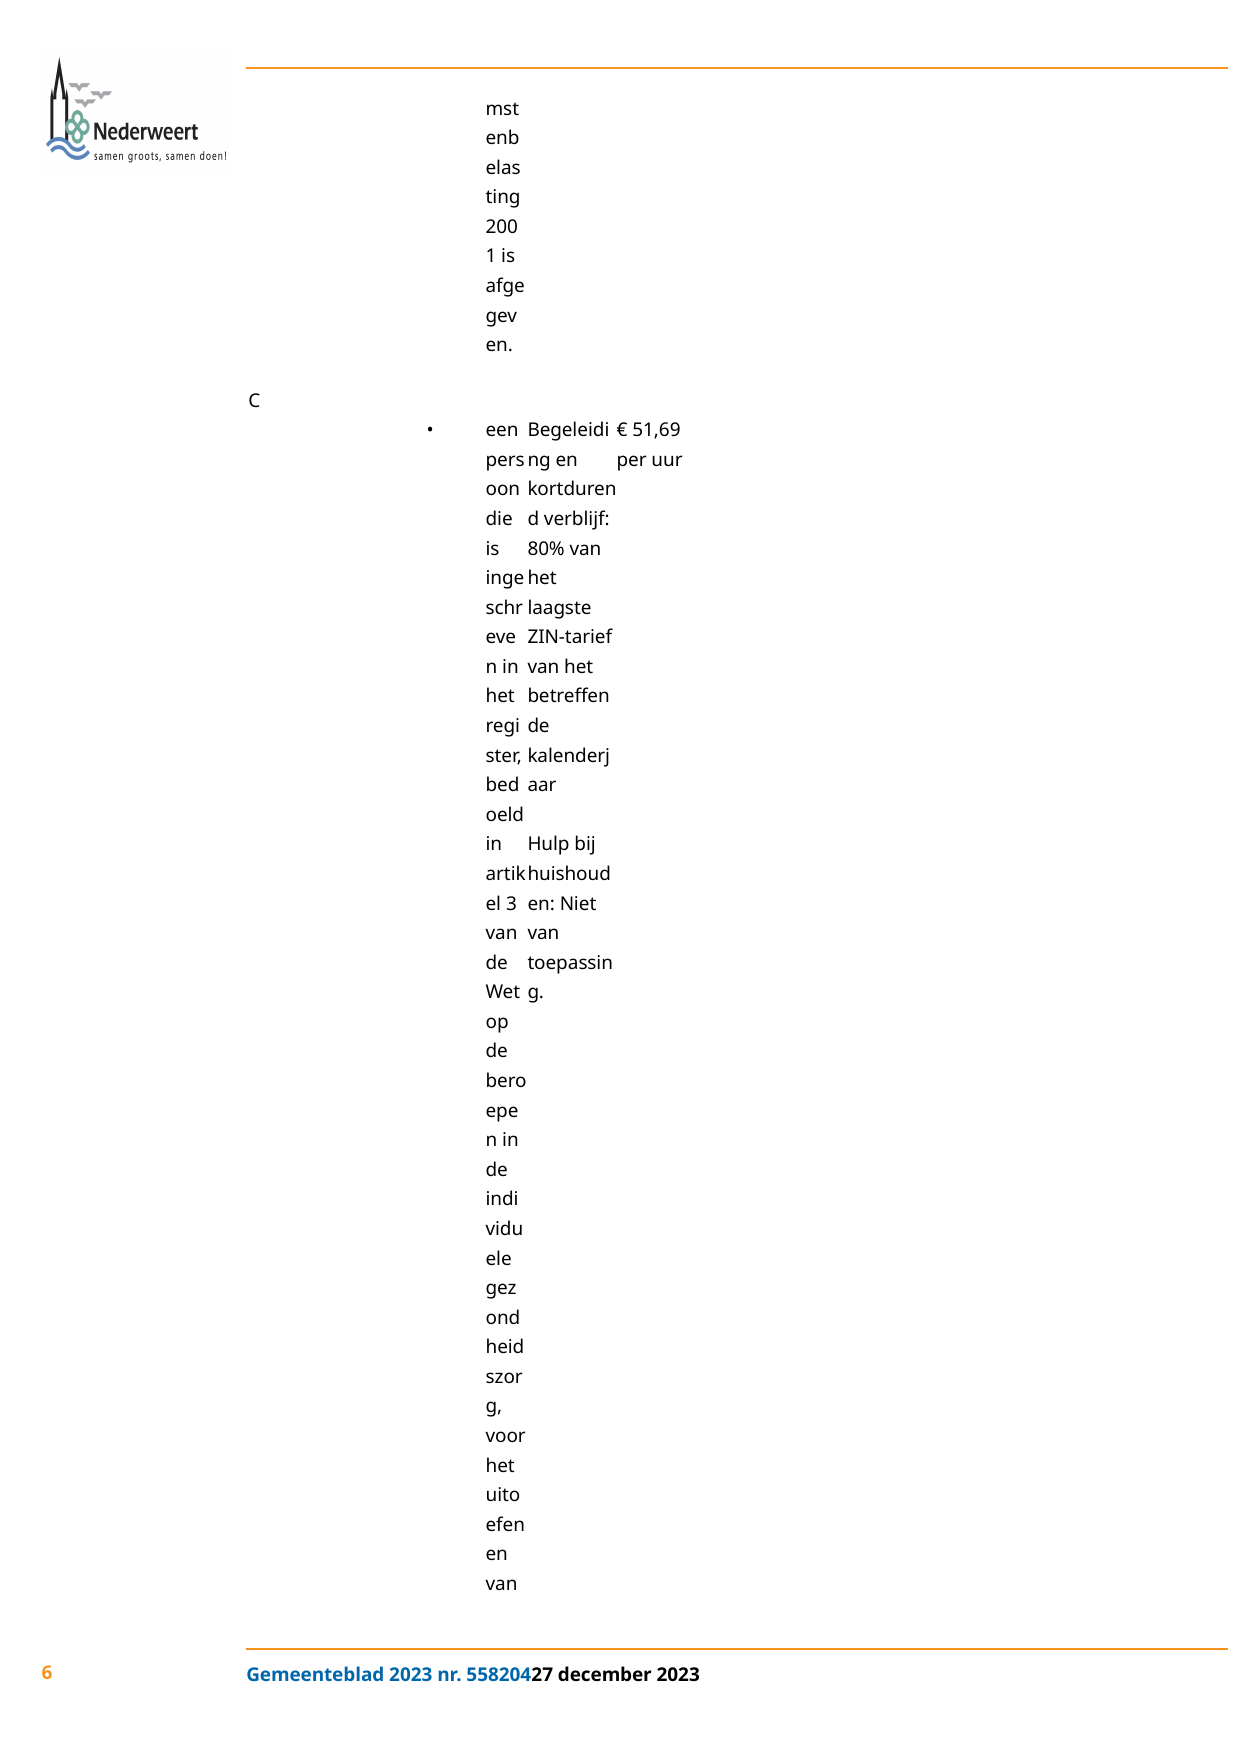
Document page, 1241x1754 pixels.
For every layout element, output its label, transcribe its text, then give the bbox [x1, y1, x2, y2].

table_cell [706, 95, 795, 387]
table_cell [884, 95, 973, 387]
table_cell [527, 95, 616, 387]
table_cell Begeleiding en kortdurend verblijf: 80% van het laagste ZIN-tarief van het betreffende kalenderjaar Hulp bij huishouden: Niet van toepassing. [527, 387, 616, 1596]
table_cell € 51,69 per uur [616, 387, 706, 1596]
table_cell C [248, 387, 337, 1596]
table_cell [1063, 95, 1152, 387]
picture [41, 47, 231, 172]
table_cell [795, 387, 884, 1596]
table_cell [337, 95, 426, 387]
table_cell [337, 387, 426, 1596]
table_cell [973, 95, 1062, 387]
table_cell [884, 387, 973, 1596]
table_cell [795, 95, 884, 387]
table_cell [706, 387, 795, 1596]
table_cell mstenbelasting 2001 is afgegeven. [426, 95, 527, 387]
table_cell [973, 387, 1062, 1596]
table_cell [248, 95, 337, 387]
table_cell een persoon die is ingeschreven in het register, bedoeld in artikel 3 van de Wet op de beroepen in de individuele gezondheidszorg, voor het uitoefenen van [426, 387, 527, 1596]
table_cell [1063, 387, 1152, 1596]
table_cell [616, 95, 706, 387]
